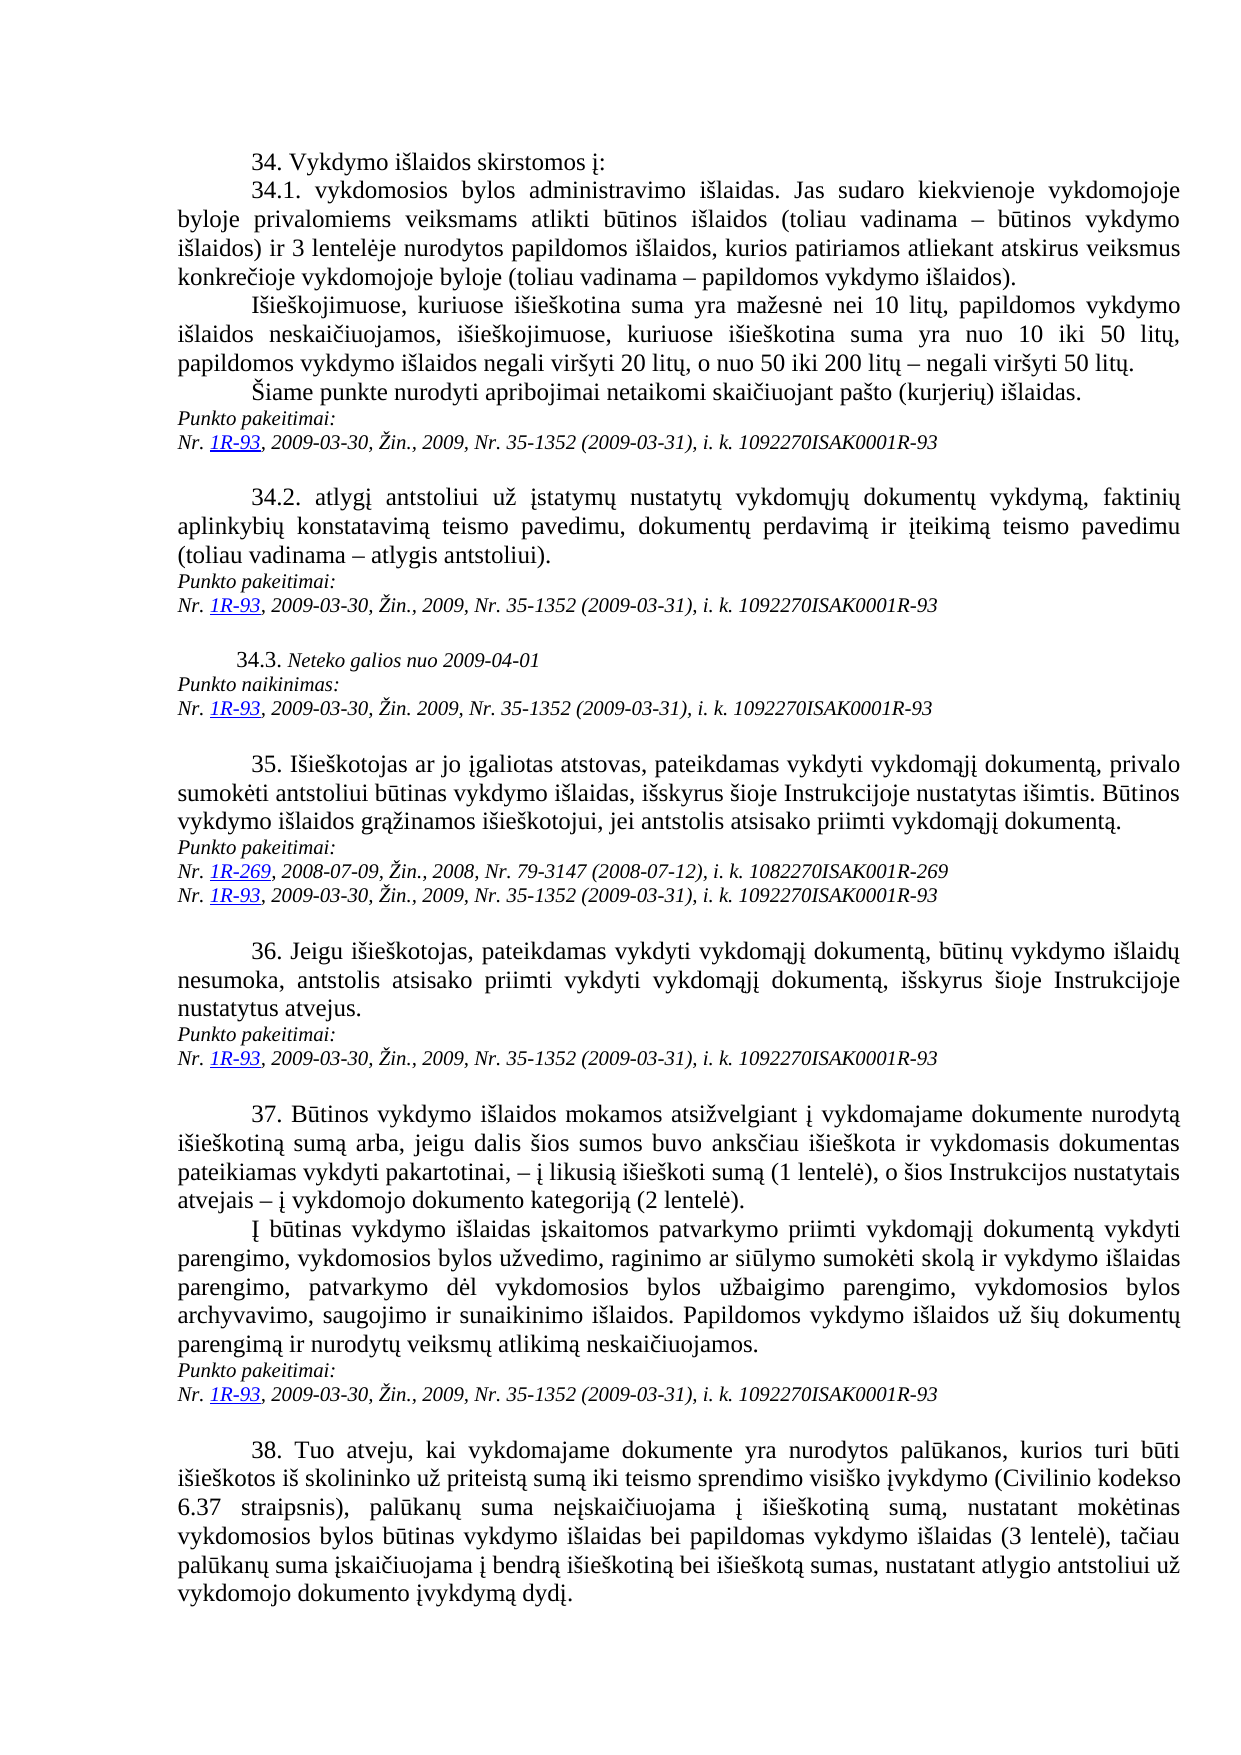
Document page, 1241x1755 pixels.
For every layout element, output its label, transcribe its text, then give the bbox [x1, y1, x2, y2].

text Nr. 1R-269, 2008-07-09, Žin., 2008, Nr. 79-3147 (2008-07-12), i. k. 1082270ISAK001R-269 [177, 859, 1181, 883]
text Punkto pakeitimai: [177, 1358, 1181, 1382]
text Punkto pakeitimai: [177, 569, 1181, 593]
text Nr. 1R-93, 2009-03-30, Žin., 2009, Nr. 35-1352 (2009-03-31), i. k. 1092270ISAK0001R-93 [177, 883, 1181, 907]
text 34.1. vykdomosios bylos administravimo išlaidas. Jas sudaro kiekvienoje vykdomojoje byloje privalomiems veiksmams atlikti būtinos išlaidos (toliau vadinama – būtinos vykdymo išlaidos) ir 3 lentelėje nurodytos papildomos išlaidos, kurios patiriamos atliekant atskirus veiksmus konkrečioje vykdomojoje byloje (toliau vadinama – papildomos vykdymo išlaidos). [177, 176, 1181, 291]
text 37. Būtinos vykdymo išlaidos mokamos atsižvelgiant į vykdomajame dokumente nurodytą išieškotiną sumą arba, jeigu dalis šios sumos buvo anksčiau išieškota ir vykdomasis dokumentas pateikiamas vykdyti pakartotinai, – į likusią išieškoti sumą (1 lentelė), o šios Instrukcijos nustatytais atvejais – į vykdomojo dokumento kategoriją (2 lentelė). [177, 1099, 1181, 1214]
text Šiame punkte nurodyti apribojimai netaikomi skaičiuojant pašto (kurjerių) išlaidas. [177, 377, 1181, 406]
text 38. Tuo atveju, kai vykdomajame dokumente yra nurodytos palūkanos, kurios turi būti išieškotos iš skolininko už priteistą sumą iki teismo sprendimo visiško įvykdymo (Civilinio kodekso 6.37 straipsnis), palūkanų suma neįskaičiuojama į išieškotiną sumą, nustatant mokėtinas vykdomosios bylos būtinas vykdymo išlaidas bei papildomas vykdymo išlaidas (3 lentelė), tačiau palūkanų suma įskaičiuojama į bendrą išieškotiną bei išieškotą sumas, nustatant atlygio antstoliui už vykdomojo dokumento įvykdymą dydį. [177, 1435, 1181, 1607]
text Išieškojimuose, kuriuose išieškotina suma yra mažesnė nei 10 litų, papildomos vykdymo išlaidos neskaičiuojamos, išieškojimuose, kuriuose išieškotina suma yra nuo 10 iki 50 litų, papildomos vykdymo išlaidos negali viršyti 20 litų, o nuo 50 iki 200 litų – negali viršyti 50 litų. [177, 291, 1181, 377]
text Nr. 1R-93, 2009-03-30, Žin., 2009, Nr. 35-1352 (2009-03-31), i. k. 1092270ISAK0001R-93 [177, 1382, 1181, 1406]
text Punkto pakeitimai: [177, 406, 1181, 430]
text 35. Išieškotojas ar jo įgaliotas atstovas, pateikdamas vykdyti vykdomąjį dokumentą, privalo sumokėti antstoliui būtinas vykdymo išlaidas, išskyrus šioje Instrukcijoje nustatytas išimtis. Būtinos vykdymo išlaidos grąžinamos išieškotojui, jei antstolis atsisako priimti vykdomąjį dokumentą. [177, 749, 1181, 835]
text 34.3. Neteko galios nuo 2009-04-01 [177, 646, 1181, 672]
text Nr. 1R-93, 2009-03-30, Žin. 2009, Nr. 35-1352 (2009-03-31), i. k. 1092270ISAK0001R-93 [177, 696, 1181, 720]
text Punkto naikinimas: [177, 672, 1181, 696]
text 36. Jeigu išieškotojas, pateikdamas vykdyti vykdomąjį dokumentą, būtinų vykdymo išlaidų nesumoka, antstolis atsisako priimti vykdyti vykdomąjį dokumentą, išskyrus šioje Instrukcijoje nustatytus atvejus. [177, 936, 1181, 1022]
text Į būtinas vykdymo išlaidas įskaitomos patvarkymo priimti vykdomąjį dokumentą vykdyti parengimo, vykdomosios bylos užvedimo, raginimo ar siūlymo sumokėti skolą ir vykdymo išlaidas parengimo, patvarkymo dėl vykdomosios bylos užbaigimo parengimo, vykdomosios bylos archyvavimo, saugojimo ir sunaikinimo išlaidos. Papildomos vykdymo išlaidos už šių dokumentų parengimą ir nurodytų veiksmų atlikimą neskaičiuojamos. [177, 1214, 1181, 1358]
text 34.2. atlygį antstoliui už įstatymų nustatytų vykdomųjų dokumentų vykdymą, faktinių aplinkybių konstatavimą teismo pavedimu, dokumentų perdavimą ir įteikimą teismo pavedimu (toliau vadinama – atlygis antstoliui). [177, 482, 1181, 569]
text Nr. 1R-93, 2009-03-30, Žin., 2009, Nr. 35-1352 (2009-03-31), i. k. 1092270ISAK0001R-93 [177, 1046, 1181, 1070]
text Punkto pakeitimai: [177, 835, 1181, 859]
text Nr. 1R-93, 2009-03-30, Žin., 2009, Nr. 35-1352 (2009-03-31), i. k. 1092270ISAK0001R-93 [177, 430, 1181, 454]
text Punkto pakeitimai: [177, 1022, 1181, 1046]
text Nr. 1R-93, 2009-03-30, Žin., 2009, Nr. 35-1352 (2009-03-31), i. k. 1092270ISAK0001R-93 [177, 593, 1181, 617]
text 34. Vykdymo išlaidos skirstomos į: [177, 147, 1181, 176]
